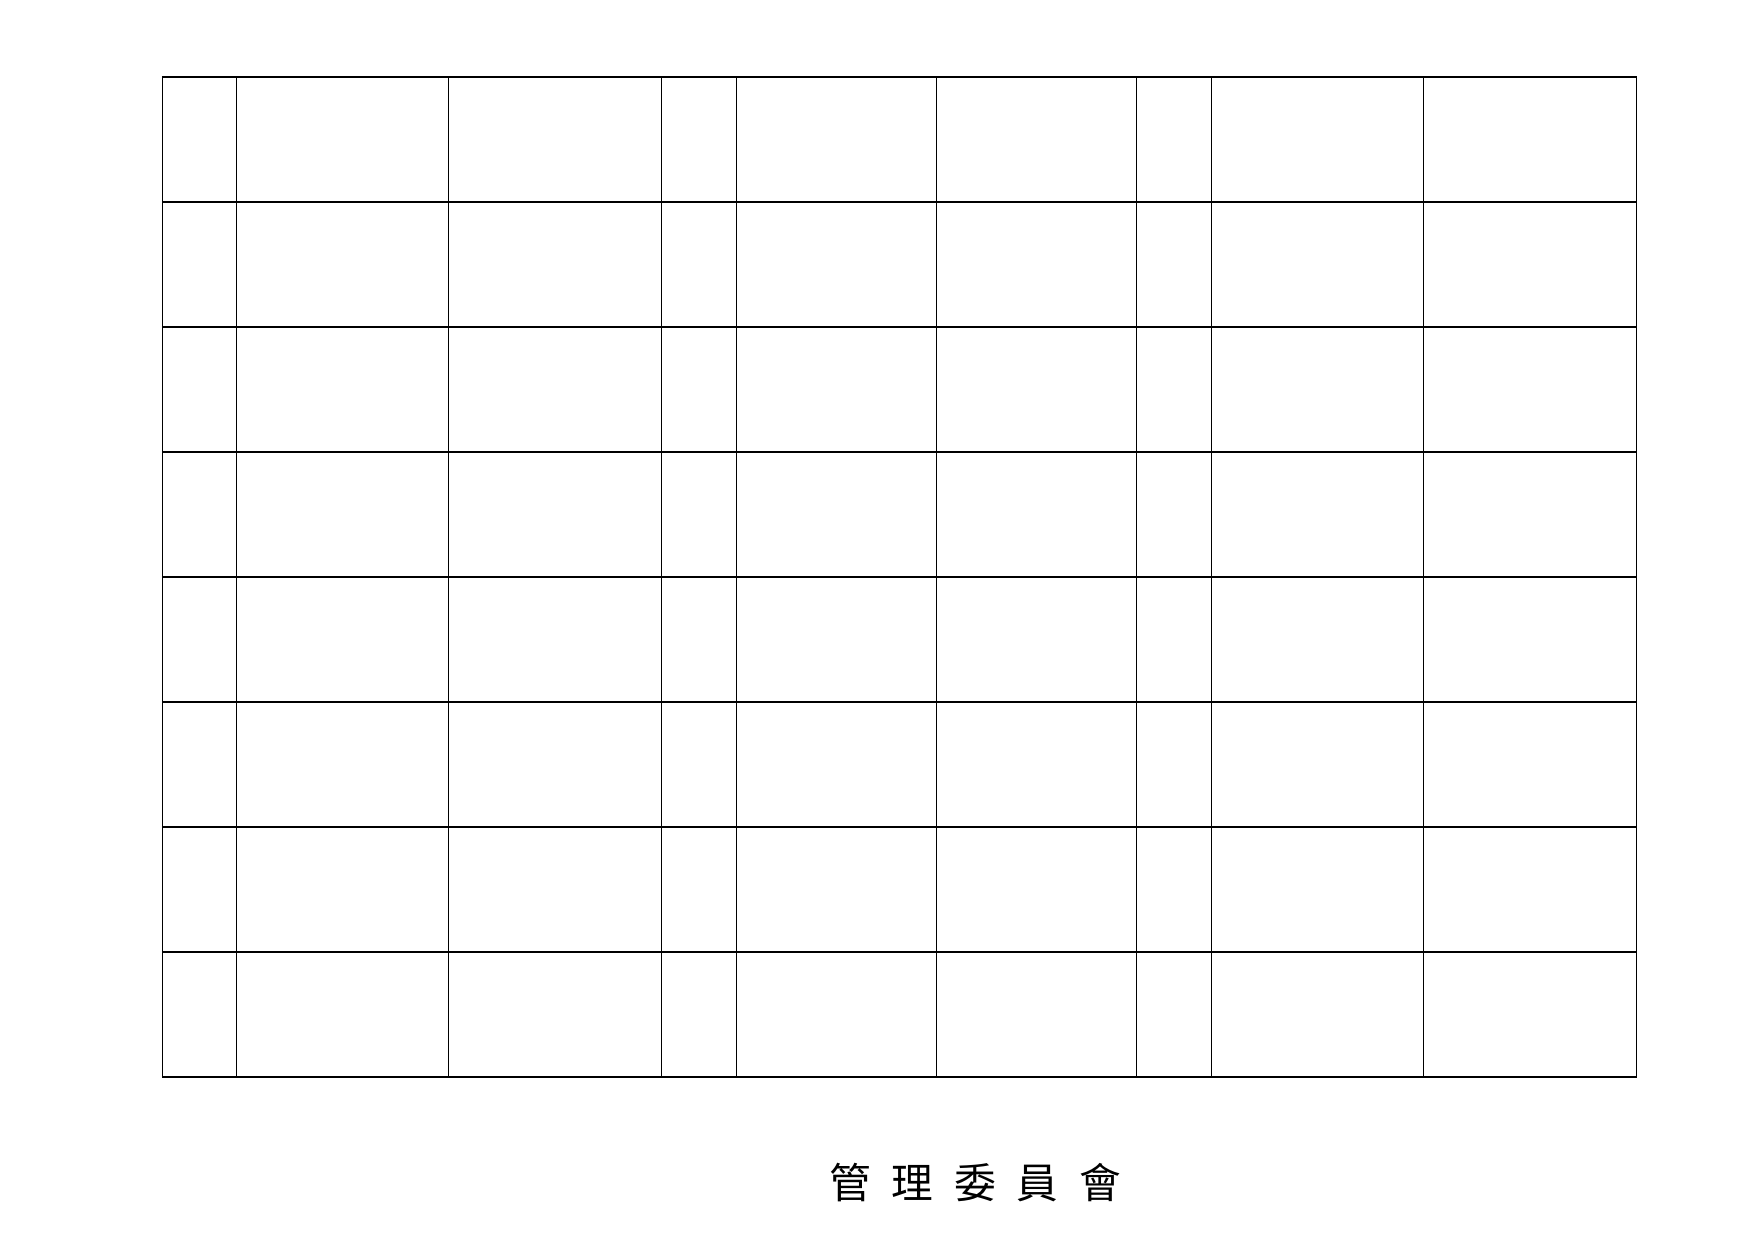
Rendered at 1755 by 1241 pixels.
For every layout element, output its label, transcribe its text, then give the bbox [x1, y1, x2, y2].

table_cell [237, 578, 448, 701]
table_cell [163, 953, 236, 1076]
table_cell [1137, 453, 1211, 576]
table_cell [937, 828, 1136, 951]
table_cell [1212, 203, 1423, 326]
table_cell [737, 578, 936, 701]
table_cell [1212, 78, 1423, 201]
table_cell [1137, 578, 1211, 701]
table_cell [449, 453, 661, 576]
table_cell [237, 203, 448, 326]
table_cell [662, 78, 736, 201]
table_cell [937, 203, 1136, 326]
table_cell [1137, 78, 1211, 201]
table_cell [449, 78, 661, 201]
table_cell [237, 828, 448, 951]
table_cell [237, 703, 448, 826]
table_cell [163, 78, 236, 201]
table_cell [937, 953, 1136, 1076]
table_cell [1137, 953, 1211, 1076]
table_cell [1212, 703, 1423, 826]
table_cell [662, 578, 736, 701]
text 管 理 委 員 會 [162, 1139, 1575, 1201]
table_cell [937, 578, 1136, 701]
table_cell [237, 953, 448, 1076]
table_cell [662, 453, 736, 576]
table_cell [1212, 953, 1423, 1076]
table_cell [449, 578, 661, 701]
table_cell [163, 203, 236, 326]
table_cell [163, 828, 236, 951]
table_cell [449, 703, 661, 826]
table_cell [1424, 78, 1636, 201]
table_cell [662, 953, 736, 1076]
table_cell [1137, 203, 1211, 326]
table_cell [737, 703, 936, 826]
table_cell [737, 203, 936, 326]
table_cell [1137, 328, 1211, 451]
table_cell [737, 78, 936, 201]
table_cell [937, 703, 1136, 826]
table_cell [737, 453, 936, 576]
table_cell [1424, 828, 1636, 951]
table_cell [163, 328, 236, 451]
table_cell [737, 828, 936, 951]
table_cell [737, 328, 936, 451]
table_cell [1424, 703, 1636, 826]
table_cell [1212, 578, 1423, 701]
table_cell [937, 328, 1136, 451]
table_cell [449, 953, 661, 1076]
table_cell [1212, 453, 1423, 576]
table_cell [1137, 828, 1211, 951]
table_cell [237, 328, 448, 451]
table_cell [662, 328, 736, 451]
table_cell [662, 828, 736, 951]
table_cell [237, 453, 448, 576]
table_cell [737, 953, 936, 1076]
table_cell [1137, 703, 1211, 826]
table_cell [449, 328, 661, 451]
table_cell [1212, 828, 1423, 951]
table_cell [237, 78, 448, 201]
table_cell [662, 703, 736, 826]
table_cell [937, 78, 1136, 201]
table_cell [1424, 328, 1636, 451]
table_cell [163, 578, 236, 701]
table_cell [449, 203, 661, 326]
table_cell [1424, 953, 1636, 1076]
table_cell [163, 453, 236, 576]
table_cell [662, 203, 736, 326]
table_cell [1424, 453, 1636, 576]
table_cell [937, 453, 1136, 576]
table_cell [449, 828, 661, 951]
table_cell [1424, 203, 1636, 326]
table_cell [1212, 328, 1423, 451]
table_cell [163, 703, 236, 826]
table_cell [1424, 578, 1636, 701]
